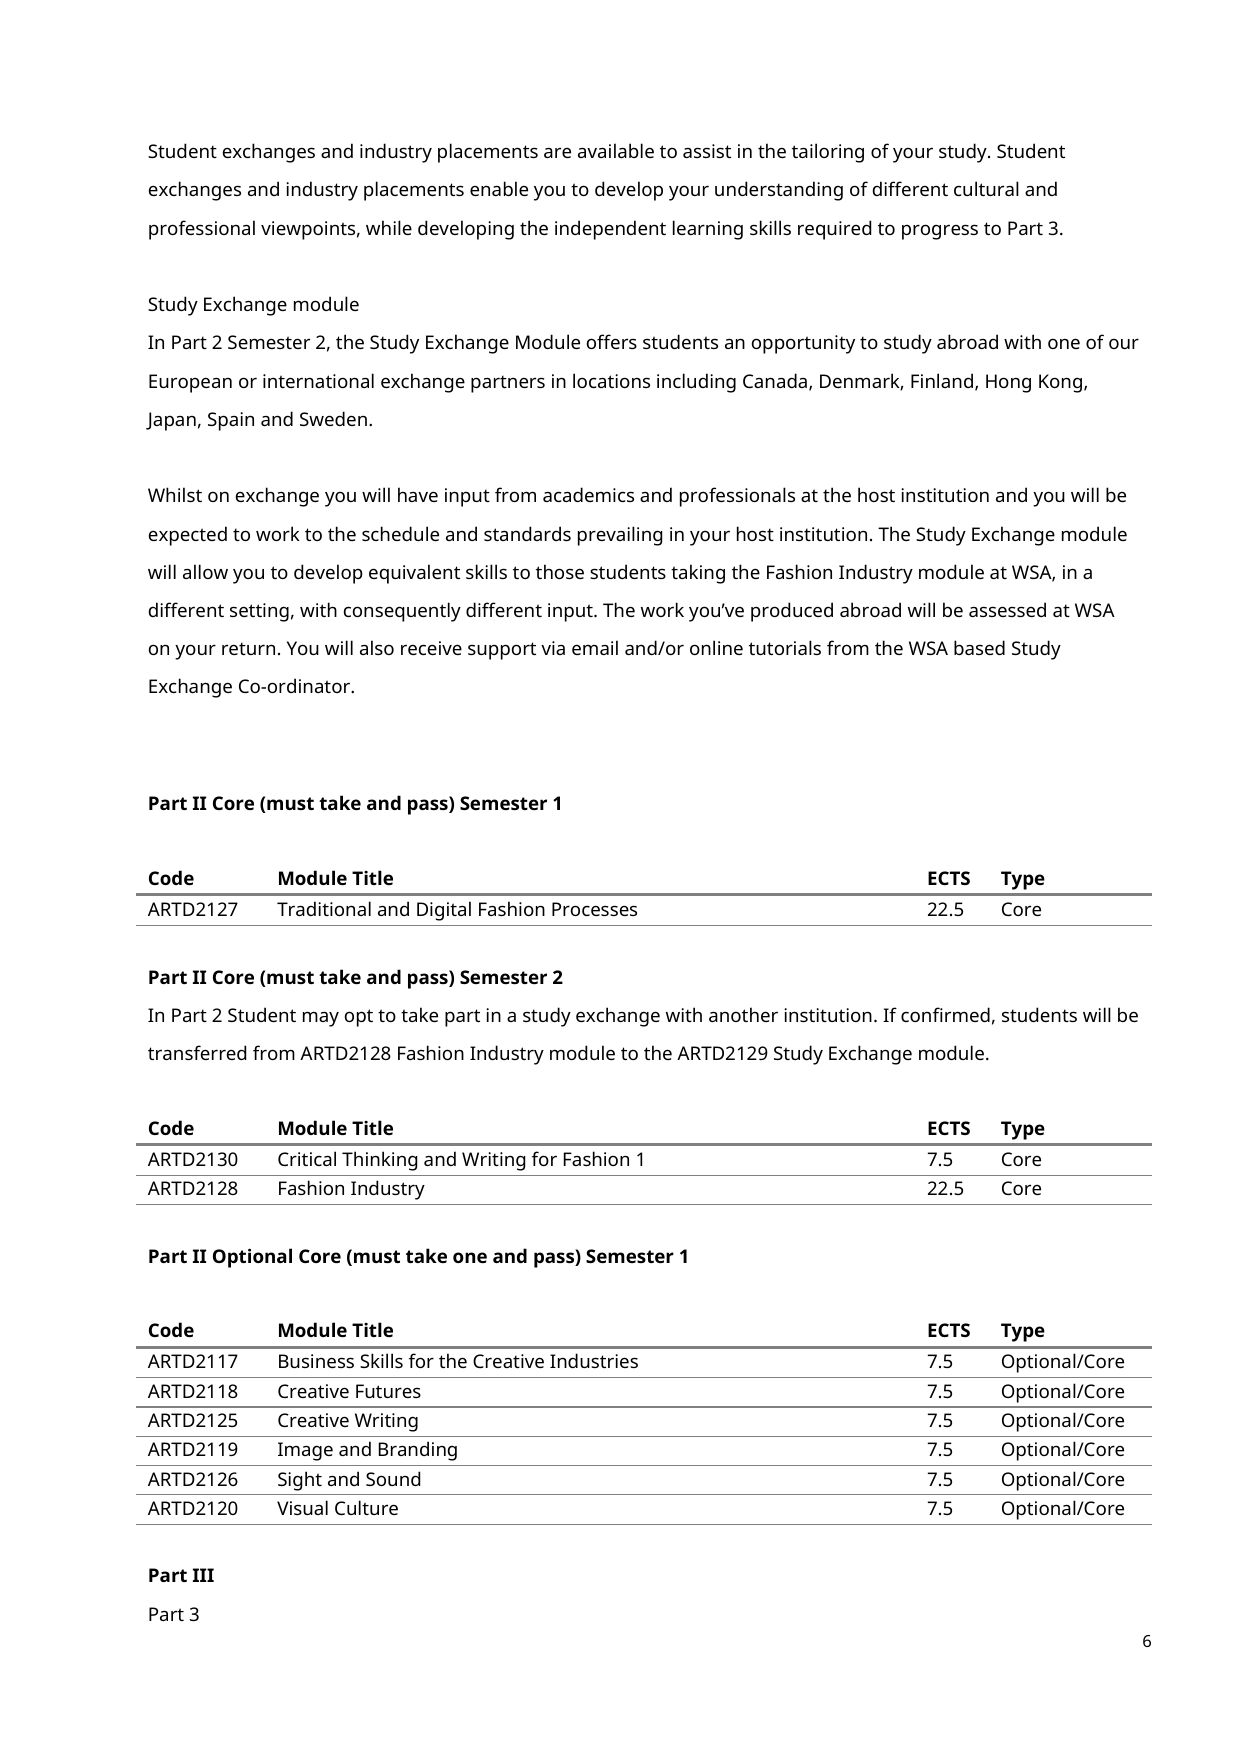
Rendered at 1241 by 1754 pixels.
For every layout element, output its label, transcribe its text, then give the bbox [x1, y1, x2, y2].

table_cell Fashion Industry [266, 1176, 916, 1204]
table_cell ARTD2128 [136, 1176, 266, 1204]
table_cell 7.5 [916, 1349, 989, 1377]
table_cell Optional/Core [989, 1466, 1152, 1494]
table_cell Part II Optional Core (must take one and pass) Semester 1 [136, 1205, 1152, 1317]
table_cell Type [989, 1115, 1152, 1143]
table_cell 7.5 [916, 1146, 989, 1174]
table_cell Part II Core (must take and pass) Semester 2 In Part 2 Student may opt to take part in a study exchange with another institution. If confirmed, students will be transferred from ARTD2128 Fashion Industry module to the ARTD2129 Study Exchange module. [136, 926, 1152, 1115]
table_cell ARTD2126 [136, 1466, 266, 1494]
table_cell Student exchanges and industry placements are available to assist in the tailoring of your study. Student exchanges and industry placements enable you to develop your understanding of different cultural and professional viewpoints, while developing the independent learning skills required to progress to Part 3. Study Exchange module In Part 2 Semester 2, the Study Exchange Module offers students an opportunity to study abroad with one of our European or international exchange partners in locations including Canada, Denmark, Finland, Hong Kong, Japan, Spain and Sweden. Whilst on exchange you will have input from academics and professionals at the host institution and you will be expected to work to the schedule and standards prevailing in your host institution. The Study Exchange module will allow you to develop equivalent skills to those students taking the Fashion Industry module at WSA, in a different setting, with consequently different input. The work you’ve produced abroad will be assessed at WSA on your return. You will also receive support via email and/or online tutorials from the WSA based Study Exchange Co-ordinator. [136, 99, 1152, 752]
table_cell Module Title [266, 1318, 916, 1346]
table_cell Code [136, 1318, 266, 1346]
table_cell 7.5 [916, 1378, 989, 1406]
table_cell 7.5 [916, 1495, 989, 1523]
table_cell Creative Futures [266, 1378, 916, 1406]
table_cell 7.5 [916, 1437, 989, 1465]
table_cell ARTD2127 [136, 896, 266, 925]
table_cell Creative Writing [266, 1408, 916, 1436]
table_cell 22.5 [916, 896, 989, 925]
table_cell Traditional and Digital Fashion Processes [266, 896, 916, 925]
table_cell Module Title [266, 1115, 916, 1143]
table_cell 22.5 [916, 1176, 989, 1204]
table_cell ARTD2125 [136, 1408, 266, 1436]
table_cell Type [989, 865, 1152, 893]
table_cell Core [989, 1176, 1152, 1204]
table_cell ARTD2118 [136, 1378, 266, 1406]
table_cell Visual Culture [266, 1495, 916, 1523]
table_cell Part III Part 3 [136, 1525, 1152, 1626]
table_cell 7.5 [916, 1408, 989, 1436]
table_cell Optional/Core [989, 1408, 1152, 1436]
table_cell Optional/Core [989, 1495, 1152, 1523]
table_cell Type [989, 1318, 1152, 1346]
table_cell Core [989, 896, 1152, 925]
table_cell Sight and Sound [266, 1466, 916, 1494]
table_cell ECTS [916, 865, 989, 893]
table_cell Module Title [266, 865, 916, 893]
table_cell Code [136, 865, 266, 893]
table_cell ECTS [916, 1115, 989, 1143]
table_cell Image and Branding [266, 1437, 916, 1465]
table_cell Core [989, 1146, 1152, 1174]
table_cell 7.5 [916, 1466, 989, 1494]
table_cell ARTD2120 [136, 1495, 266, 1523]
table_cell ARTD2130 [136, 1146, 266, 1174]
table_cell Code [136, 1115, 266, 1143]
table_cell Critical Thinking and Writing for Fashion 1 [266, 1146, 916, 1174]
table_cell Business Skills for the Creative Industries [266, 1349, 916, 1377]
table_cell ARTD2119 [136, 1437, 266, 1465]
table_cell Optional/Core [989, 1437, 1152, 1465]
table_cell Part II Core (must take and pass) Semester 1 [136, 753, 1152, 865]
table_cell Optional/Core [989, 1349, 1152, 1377]
table_cell ECTS [916, 1318, 989, 1346]
table_cell ARTD2117 [136, 1349, 266, 1377]
table_cell Optional/Core [989, 1378, 1152, 1406]
